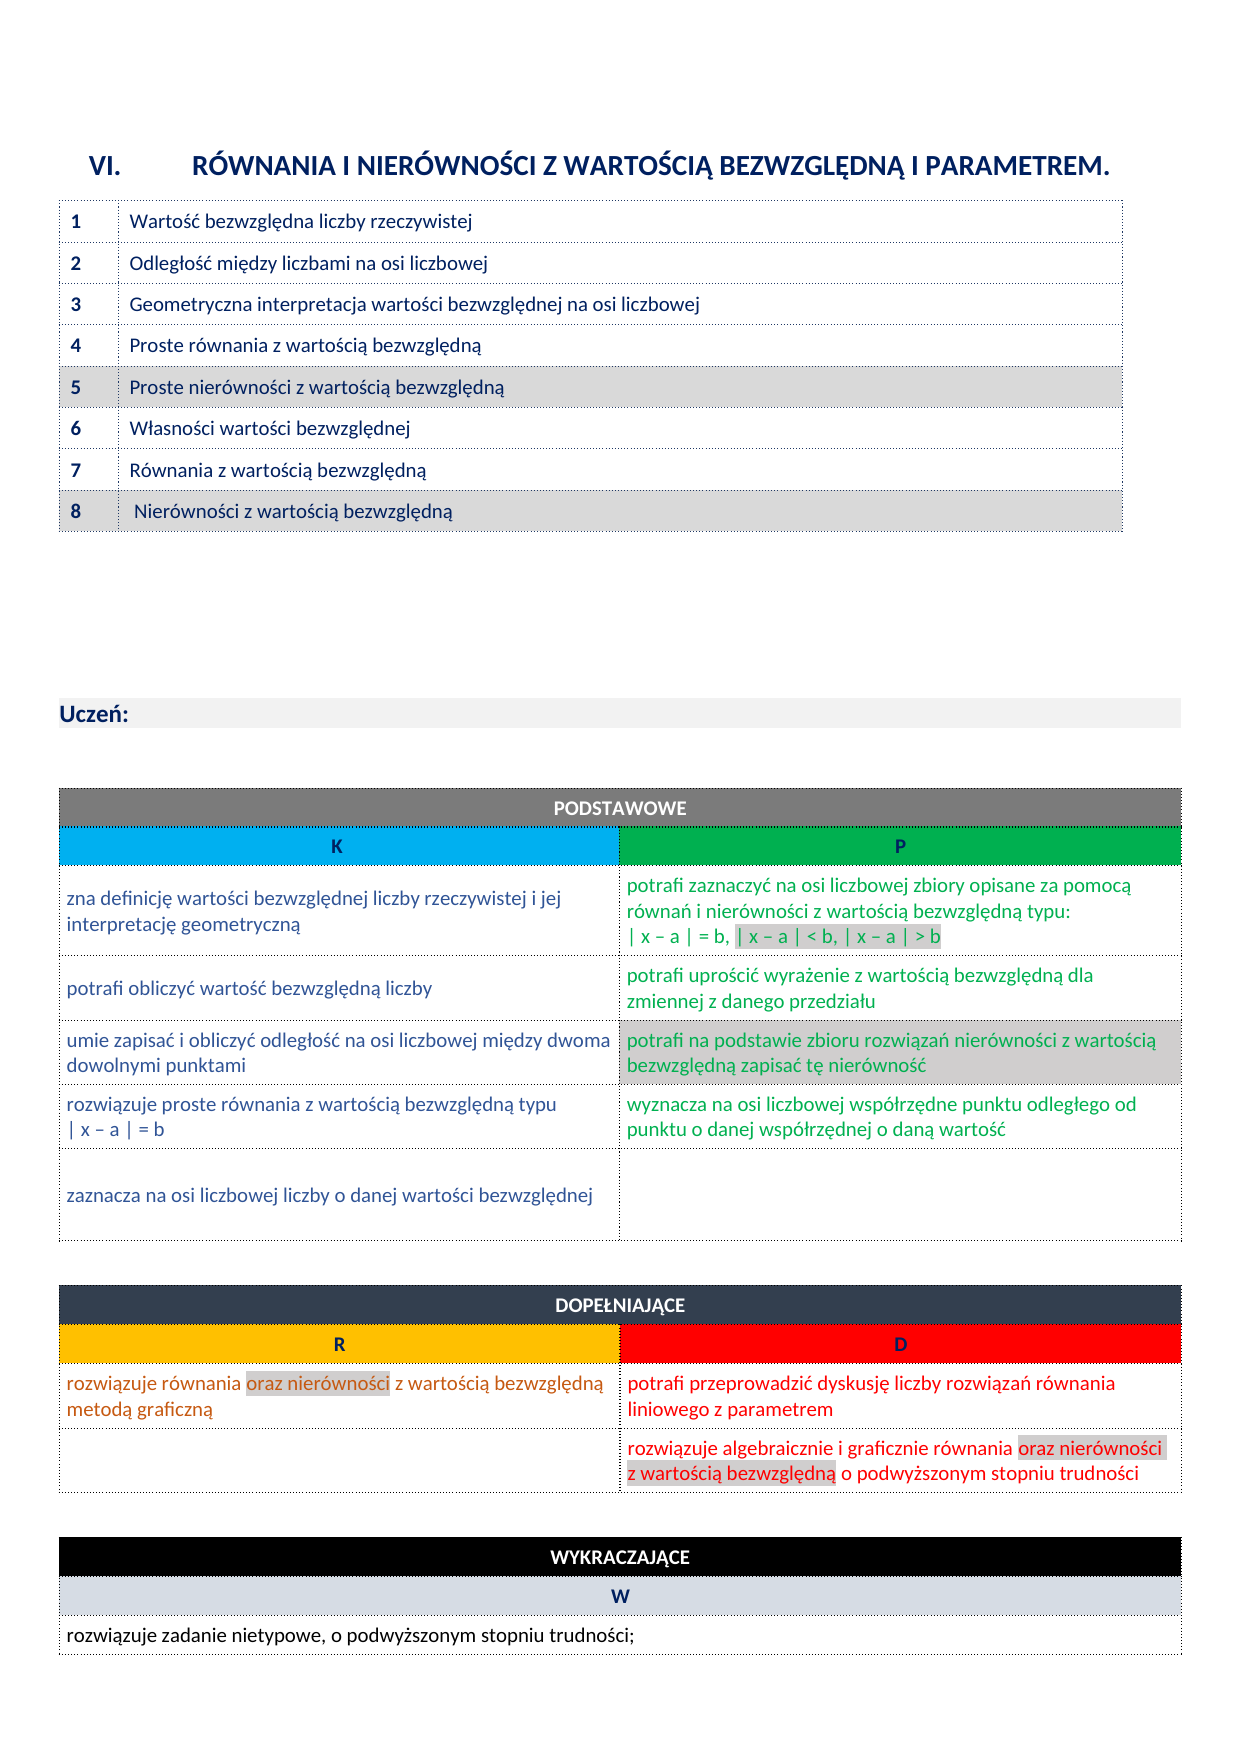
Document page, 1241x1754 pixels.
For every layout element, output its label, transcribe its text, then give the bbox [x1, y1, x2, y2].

table_header Wartość bezwzględna liczby rzeczywistej [118, 200, 1122, 242]
table_cell 7 [59, 448, 118, 490]
table_header 1 [59, 200, 118, 242]
table_cell Proste nierówności z wartością bezwzględną [118, 366, 1122, 407]
table_cell wyznacza na osi liczbowej współrzędne punktu odległego od punktu o danej współrzędnej o daną wartość [619, 1084, 1181, 1148]
table_cell Proste równania z wartością bezwzględną [118, 324, 1122, 366]
table_cell D [620, 1324, 1181, 1363]
table_cell potrafi obliczyć wartość bezwzględną liczby [59, 955, 619, 1019]
table_cell 8 [59, 490, 118, 531]
table_header DOPEŁNIAJĄCE [59, 1285, 1181, 1324]
table_cell umie zapisać i obliczyć odległość na osi liczbowej między dwoma dowolnymi punktami [59, 1020, 619, 1084]
table_cell rozwiązuje zadanie nietypowe, o podwyższonym stopniu trudności; [59, 1615, 1181, 1654]
table_cell Nierówności z wartością bezwzględną [118, 490, 1122, 531]
list RÓWNANIA I NIERÓWNOŚCI Z WARTOŚCIĄ BEZWZGLĘDNĄ I PARAMETREM. [88, 147, 1181, 182]
table_cell [619, 1148, 1181, 1240]
table_cell P [619, 826, 1181, 865]
table_cell potrafi przeprowadzić dyskusję liczby rozwiązań równania liniowego z parametrem [620, 1363, 1181, 1428]
table_header WYKRACZAJĄCE [59, 1537, 1181, 1576]
table_cell zaznacza na osi liczbowej liczby o danej wartości bezwzględnej [59, 1148, 619, 1240]
table_cell W [59, 1576, 1181, 1615]
table_cell Równania z wartością bezwzględną [118, 448, 1122, 490]
table_cell 5 [59, 366, 118, 407]
table_header PODSTAWOWE [59, 788, 1181, 826]
table_cell 2 [59, 242, 118, 283]
text Uczeń: [59, 698, 1181, 728]
table_cell 4 [59, 324, 118, 366]
table_cell 3 [59, 283, 118, 324]
table_cell rozwiązuje algebraicznie i graficznie równania oraz nierówności z wartością bezwzględną o podwyższonym stopniu trudności [620, 1428, 1181, 1492]
table_cell Odległość między liczbami na osi liczbowej [118, 242, 1122, 283]
table_cell [59, 1428, 620, 1492]
table_cell Geometryczna interpretacja wartości bezwzględnej na osi liczbowej [118, 283, 1122, 324]
table_cell R [59, 1324, 620, 1363]
table_cell rozwiązuje równania oraz nierówności z wartością bezwzględną metodą graficzną [59, 1363, 620, 1428]
table_cell potrafi uprościć wyrażenie z wartością bezwzględną dla zmiennej z danego przedziału [619, 955, 1181, 1019]
table_cell 6 [59, 407, 118, 448]
table_cell rozwiązuje proste równania z wartością bezwzględną typu | x – a | = b [59, 1084, 619, 1148]
table_cell zna definicję wartości bezwzględnej liczby rzeczywistej i jej interpretację geometryczną [59, 865, 619, 955]
table_cell potrafi zaznaczyć na osi liczbowej zbiory opisane za pomocą równań i nierówności z wartością bezwzględną typu: | x – a | = b, | x – a | < b, | x – a | > b [619, 865, 1181, 955]
table_cell potrafi na podstawie zbioru rozwiązań nierówności z wartością bezwzględną zapisać tę nierówność [619, 1020, 1181, 1084]
table_cell Własności wartości bezwzględnej [118, 407, 1122, 448]
table_cell K [59, 826, 619, 865]
